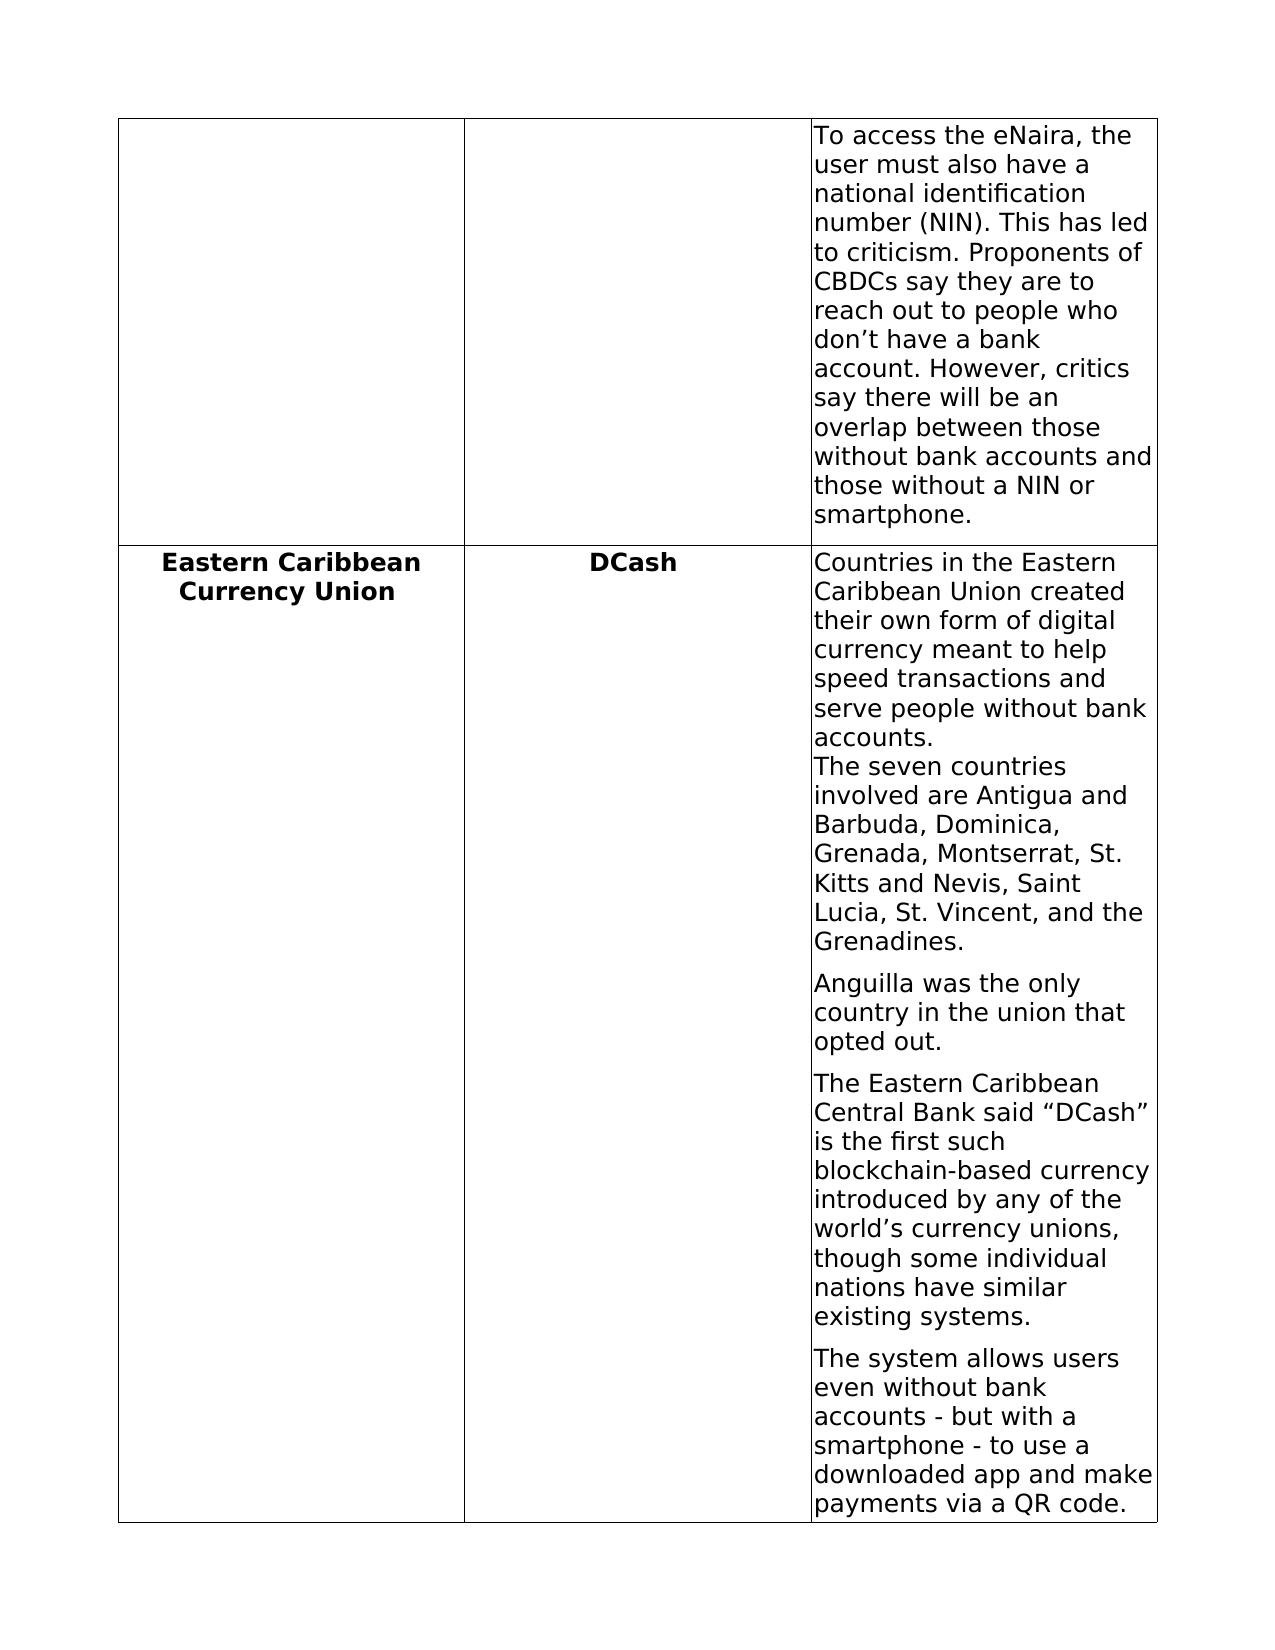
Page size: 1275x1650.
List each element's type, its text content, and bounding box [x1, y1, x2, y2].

table_cell To access the eNaira, the user must also have a national identification number (NIN). This has led to criticism. Proponents of CBDCs say they are to reach out to people who don’t have a bank account. However, critics say there will be an overlap between those without bank accounts and those without a NIN or smartphone. [812, 119, 1157, 545]
table_cell Eastern Caribbean Currency Union [119, 546, 464, 1522]
table_cell DCash [465, 546, 811, 1522]
table_cell [119, 119, 464, 545]
table_cell Countries in the Eastern Caribbean Union created their own form of digital currency meant to help speed transactions and serve people without bank accounts. The seven countries involved are Antigua and Barbuda, Dominica, Grenada, Montserrat, St. Kitts and Nevis, Saint Lucia, St. Vincent, and the Grenadines. Anguilla was the only country in the union that opted out. The Eastern Caribbean Central Bank said “DCash” is the first such blockchain-based currency introduced by any of the world’s currency unions, though some individual nations have similar existing systems. The system allows users even without bank accounts - but with a smartphone - to use a downloaded app and make payments via a QR code. [812, 546, 1157, 1522]
table_cell [465, 119, 811, 545]
